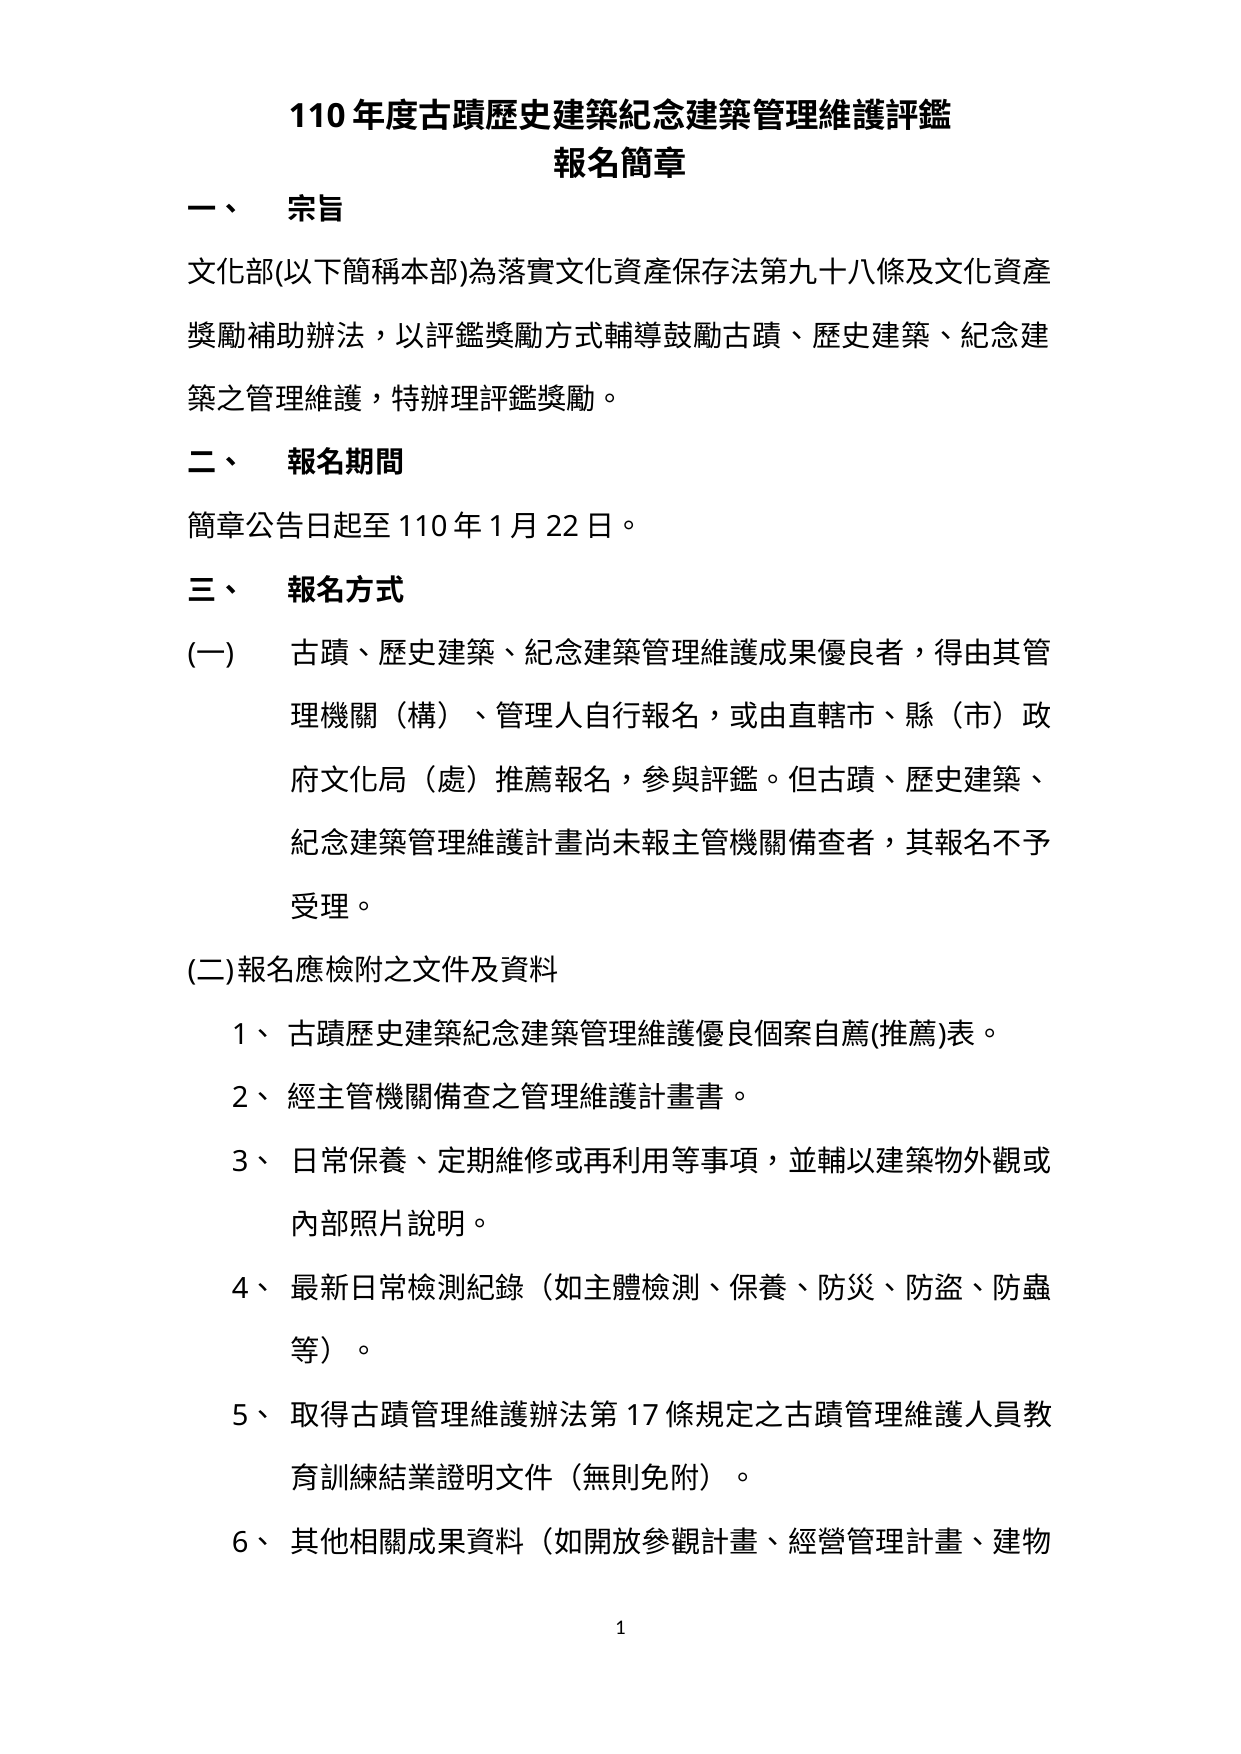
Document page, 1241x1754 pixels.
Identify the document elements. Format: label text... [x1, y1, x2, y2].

list 經主管機關備查之管理維護計畫書。 [232, 1074, 1053, 1116]
list 報名應檢附之文件及資料 [187, 947, 1053, 989]
list 日常保養、定期維修或再利用等事項，並輔以建築物外觀或內部照片說明。 [232, 1137, 1053, 1243]
list 古蹟歷史建築紀念建築管理維護優良個案自薦(推薦)表。 [232, 1010, 1053, 1053]
list 報名方式 [187, 566, 1053, 608]
list 報名期間 [187, 439, 1053, 481]
list 宗旨 [187, 185, 1053, 227]
list 古蹟、歷史建築、紀念建築管理維護成果優良者，得由其管理機關（構）、管理人自行報名，或由直轄市、縣（市）政府文化局（處）推薦報名，參與評鑑。但古蹟、歷史建築、紀念建築管理維護計畫尚未報主管機關備查者，其報名不予受理。 [187, 629, 1053, 926]
text 簡章公告日起至110年1月22日。 [187, 502, 1053, 545]
text 報名簡章 [187, 137, 1053, 185]
list 最新日常檢測紀錄（如主體檢測、保養、防災、防盜、防蟲等）。 [232, 1264, 1053, 1370]
text 110年度古蹟歷史建築紀念建築管理維護評鑑 [187, 88, 1053, 137]
list 其他相關成果資料（如開放參觀計畫、經營管理計畫、建物 [232, 1518, 1053, 1561]
text 文化部(以下簡稱本部)為落實文化資產保存法第九十八條及文化資產獎勵補助辦法，以評鑑獎勵方式輔導鼓勵古蹟、歷史建築、紀念建築之管理維護，特辦理評鑑獎勵。 [187, 249, 1053, 418]
list 取得古蹟管理維護辦法第17條規定之古蹟管理維護人員教育訓練結業證明文件（無則免附）。 [232, 1391, 1053, 1497]
